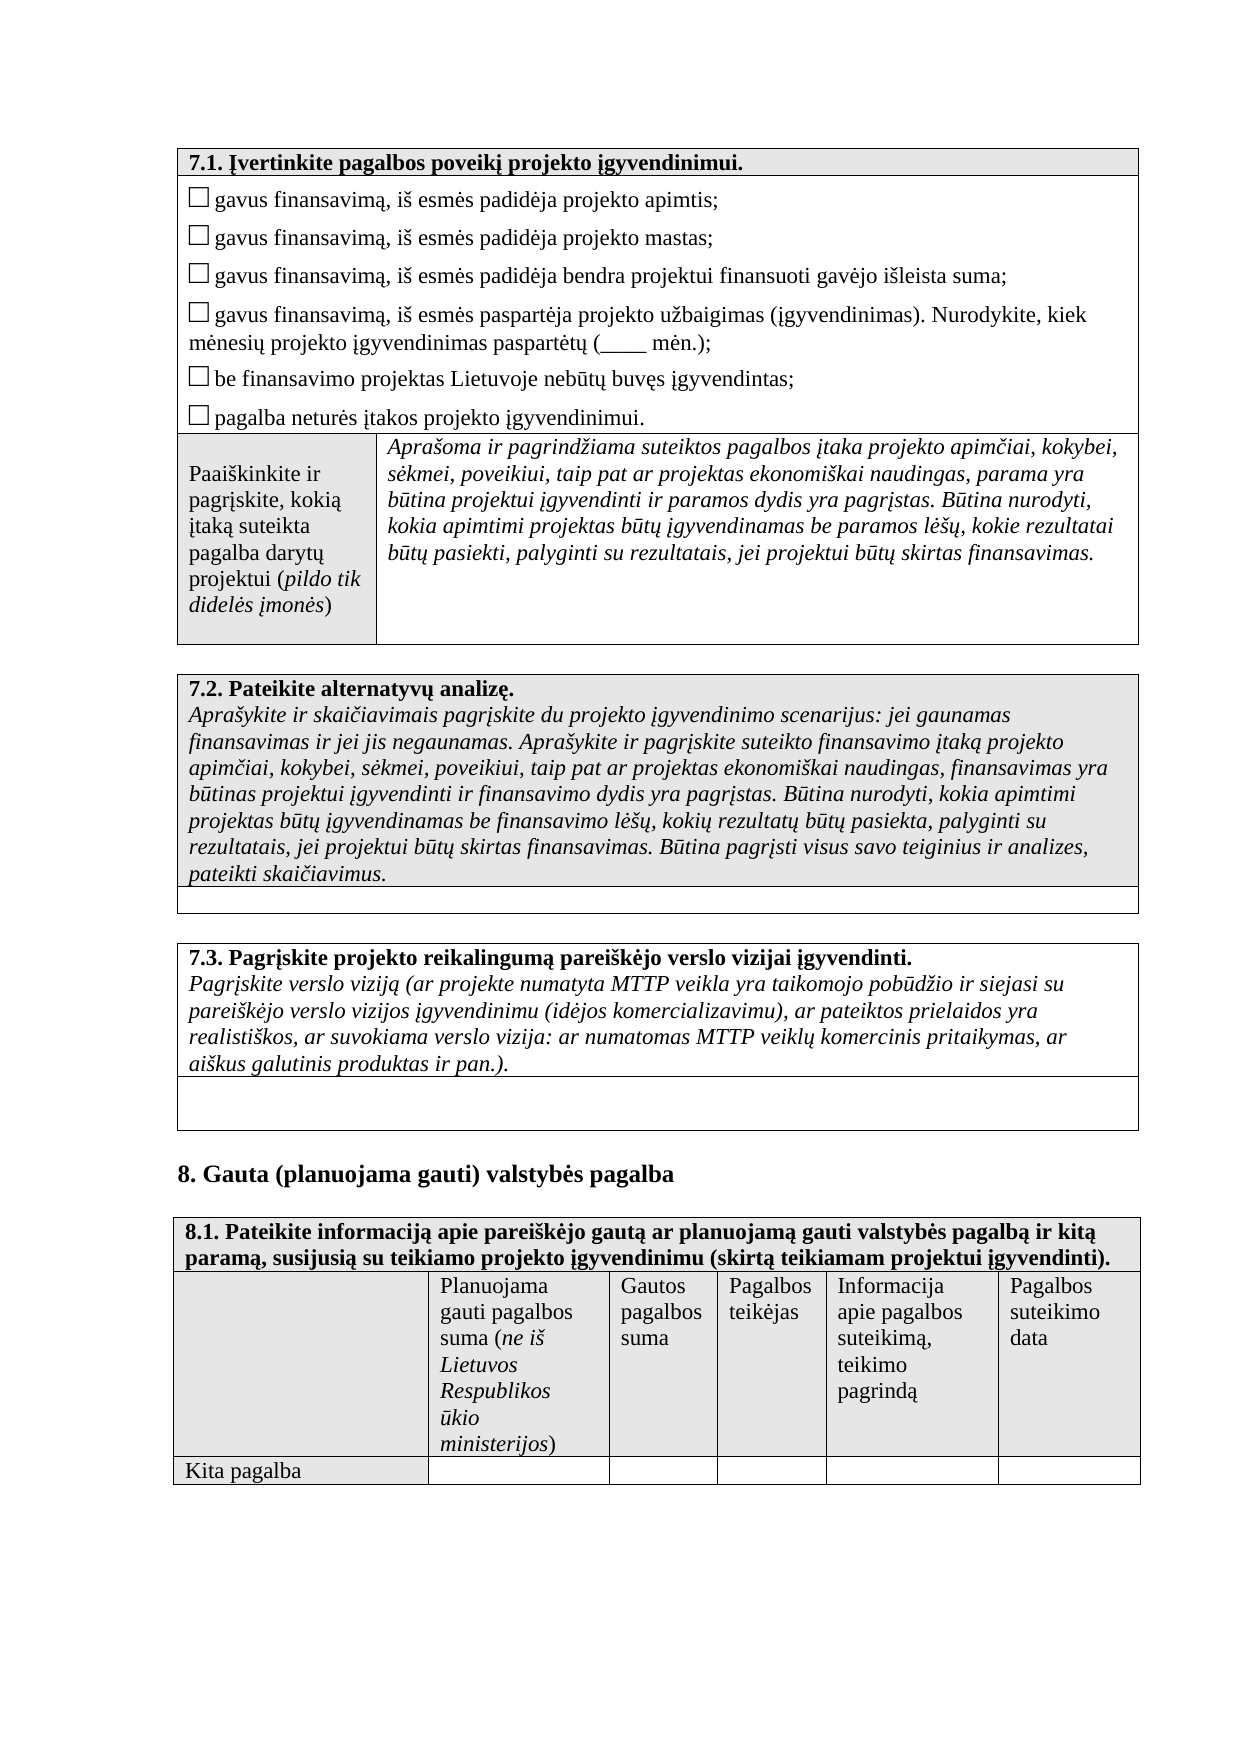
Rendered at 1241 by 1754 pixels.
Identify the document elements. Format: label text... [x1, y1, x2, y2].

table_cell Kita pagalba [174, 1457, 428, 1484]
table_cell [999, 1457, 1140, 1484]
table_cell Gautos pagalbos suma [610, 1272, 717, 1456]
table_cell [178, 1077, 1138, 1130]
table_cell [429, 1457, 609, 1484]
table_cell [610, 1457, 717, 1484]
table_cell □ gavus finansavimą, iš esmės padidėja projekto apimtis; □ gavus finansavimą, iš esmės padidėja projekto mastas; □ gavus finansavimą, iš esmės padidėja bendra projektui finansuoti gavėjo išleista suma; □ gavus finansavimą, iš esmės paspartėja projekto užbaigimas (įgyvendinimas). Nurodykite, kiek mėnesių projekto įgyvendinimas paspartėtų (____ mėn.); □ be finansavimo projektas Lietuvoje nebūtų buvęs įgyvendintas; □ pagalba neturės įtakos projekto įgyvendinimui. [178, 176, 1138, 432]
table_header 7.3. Pagrįskite projekto reikalingumą pareiškėjo verslo vizijai įgyvendinti. Pagrįskite verslo viziją (ar projekte numatyta MTTP veikla yra taikomojo pobūdžio ir siejasi su pareiškėjo verslo vizijos įgyvendinimu (idėjos komercializavimu), ar pateiktos prielaidos yra realistiškos, ar suvokiama verslo vizija: ar numatomas MTTP veiklų komercinis pritaikymas, ar aiškus galutinis produktas ir pan.). [178, 944, 1138, 1076]
table_cell [174, 1272, 428, 1456]
text 8. Gauta (planuojama gauti) valstybės pagalba [177, 1159, 1122, 1188]
table_cell Pagalbos suteikimo data [999, 1272, 1140, 1456]
table_cell [827, 1457, 998, 1484]
table_cell Informacija apie pagalbos suteikimą, teikimo pagrindą [827, 1272, 998, 1456]
table_cell Paaiškinkite ir pagrįskite, kokią įtaką suteikta pagalba darytų projektui (pildo tik didelės įmonės) [178, 434, 376, 644]
table_header 7.1. Įvertinkite pagalbos poveikį projekto įgyvendinimui. [178, 149, 1138, 175]
table_cell Planuojama gauti pagalbos suma (ne iš Lietuvos Respublikos ūkio ministerijos) [429, 1272, 609, 1456]
table_header 8.1. Pateikite informaciją apie pareiškėjo gautą ar planuojamą gauti valstybės pagalbą ir kitą paramą, susijusią su teikiamo projekto įgyvendinimu (skirtą teikiamam projektui įgyvendinti). [174, 1218, 1140, 1271]
table_cell Pagalbos teikėjas [718, 1272, 826, 1456]
table_cell Aprašoma ir pagrindžiama suteiktos pagalbos įtaka projekto apimčiai, kokybei, sėkmei, poveikiui, taip pat ar projektas ekonomiškai naudingas, parama yra būtina projektui įgyvendinti ir paramos dydis yra pagrįstas. Būtina nurodyti, kokia apimtimi projektas būtų įgyvendinamas be paramos lėšų, kokie rezultatai būtų pasiekti, palyginti su rezultatais, jei projektui būtų skirtas finansavimas. [377, 434, 1138, 644]
table_cell [718, 1457, 826, 1484]
table_cell [178, 887, 1138, 913]
table_header 7.2. Pateikite alternatyvų analizę. Aprašykite ir skaičiavimais pagrįskite du projekto įgyvendinimo scenarijus: jei gaunamas finansavimas ir jei jis negaunamas. Aprašykite ir pagrįskite suteikto finansavimo įtaką projekto apimčiai, kokybei, sėkmei, poveikiui, taip pat ar projektas ekonomiškai naudingas, finansavimas yra būtinas projektui įgyvendinti ir finansavimo dydis yra pagrįstas. Būtina nurodyti, kokia apimtimi projektas būtų įgyvendinamas be finansavimo lėšų, kokių rezultatų būtų pasiekta, palyginti su rezultatais, jei projektui būtų skirtas finansavimas. Būtina pagrįsti visus savo teiginius ir analizes, pateikti skaičiavimus. [178, 675, 1138, 886]
